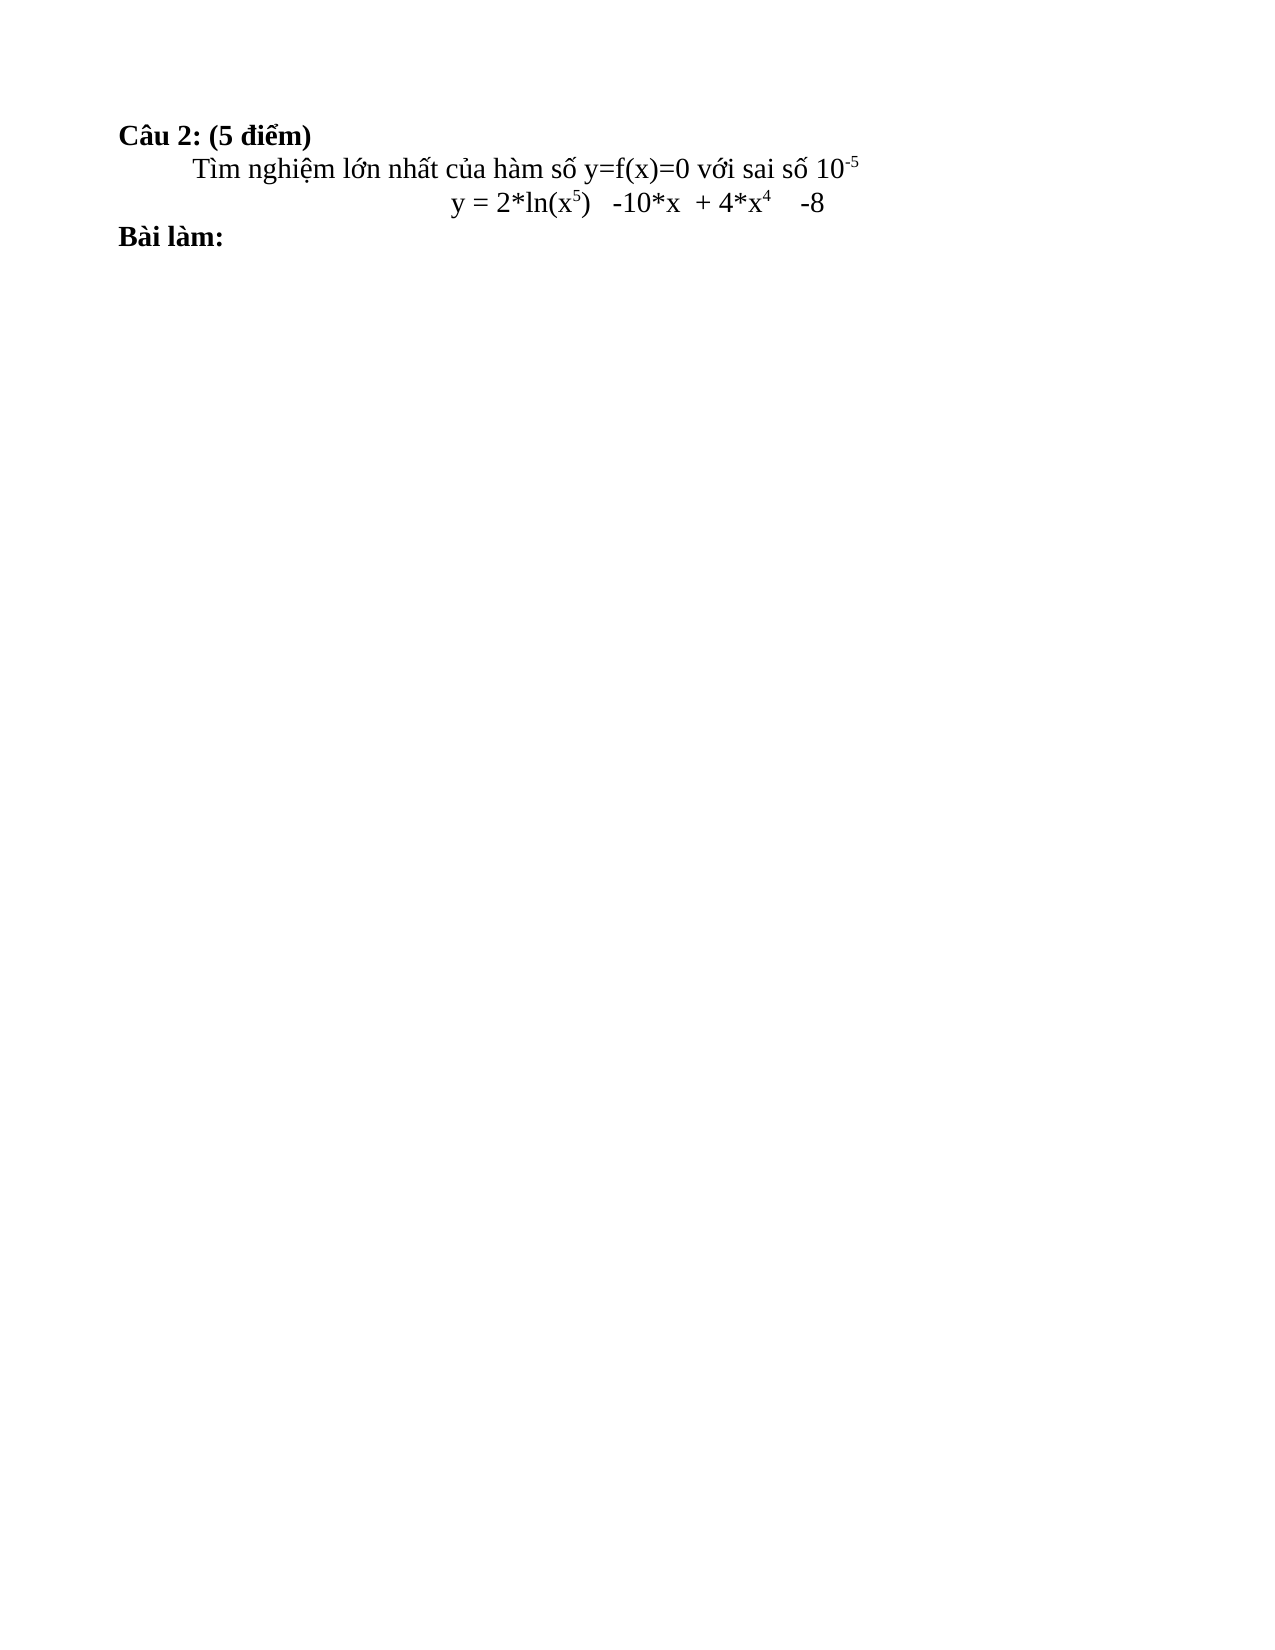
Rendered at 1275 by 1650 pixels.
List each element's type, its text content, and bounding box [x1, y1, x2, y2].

text Câu 2: (5 điểm) [118, 118, 1157, 152]
text y = 2*ln(x5) -10*x + 4*x4 -8 [118, 185, 1157, 219]
text Tìm nghiệm lớn nhất của hàm số y=f(x)=0 với sai số 10-5 [118, 152, 1157, 185]
text Bài làm: [118, 219, 1157, 252]
